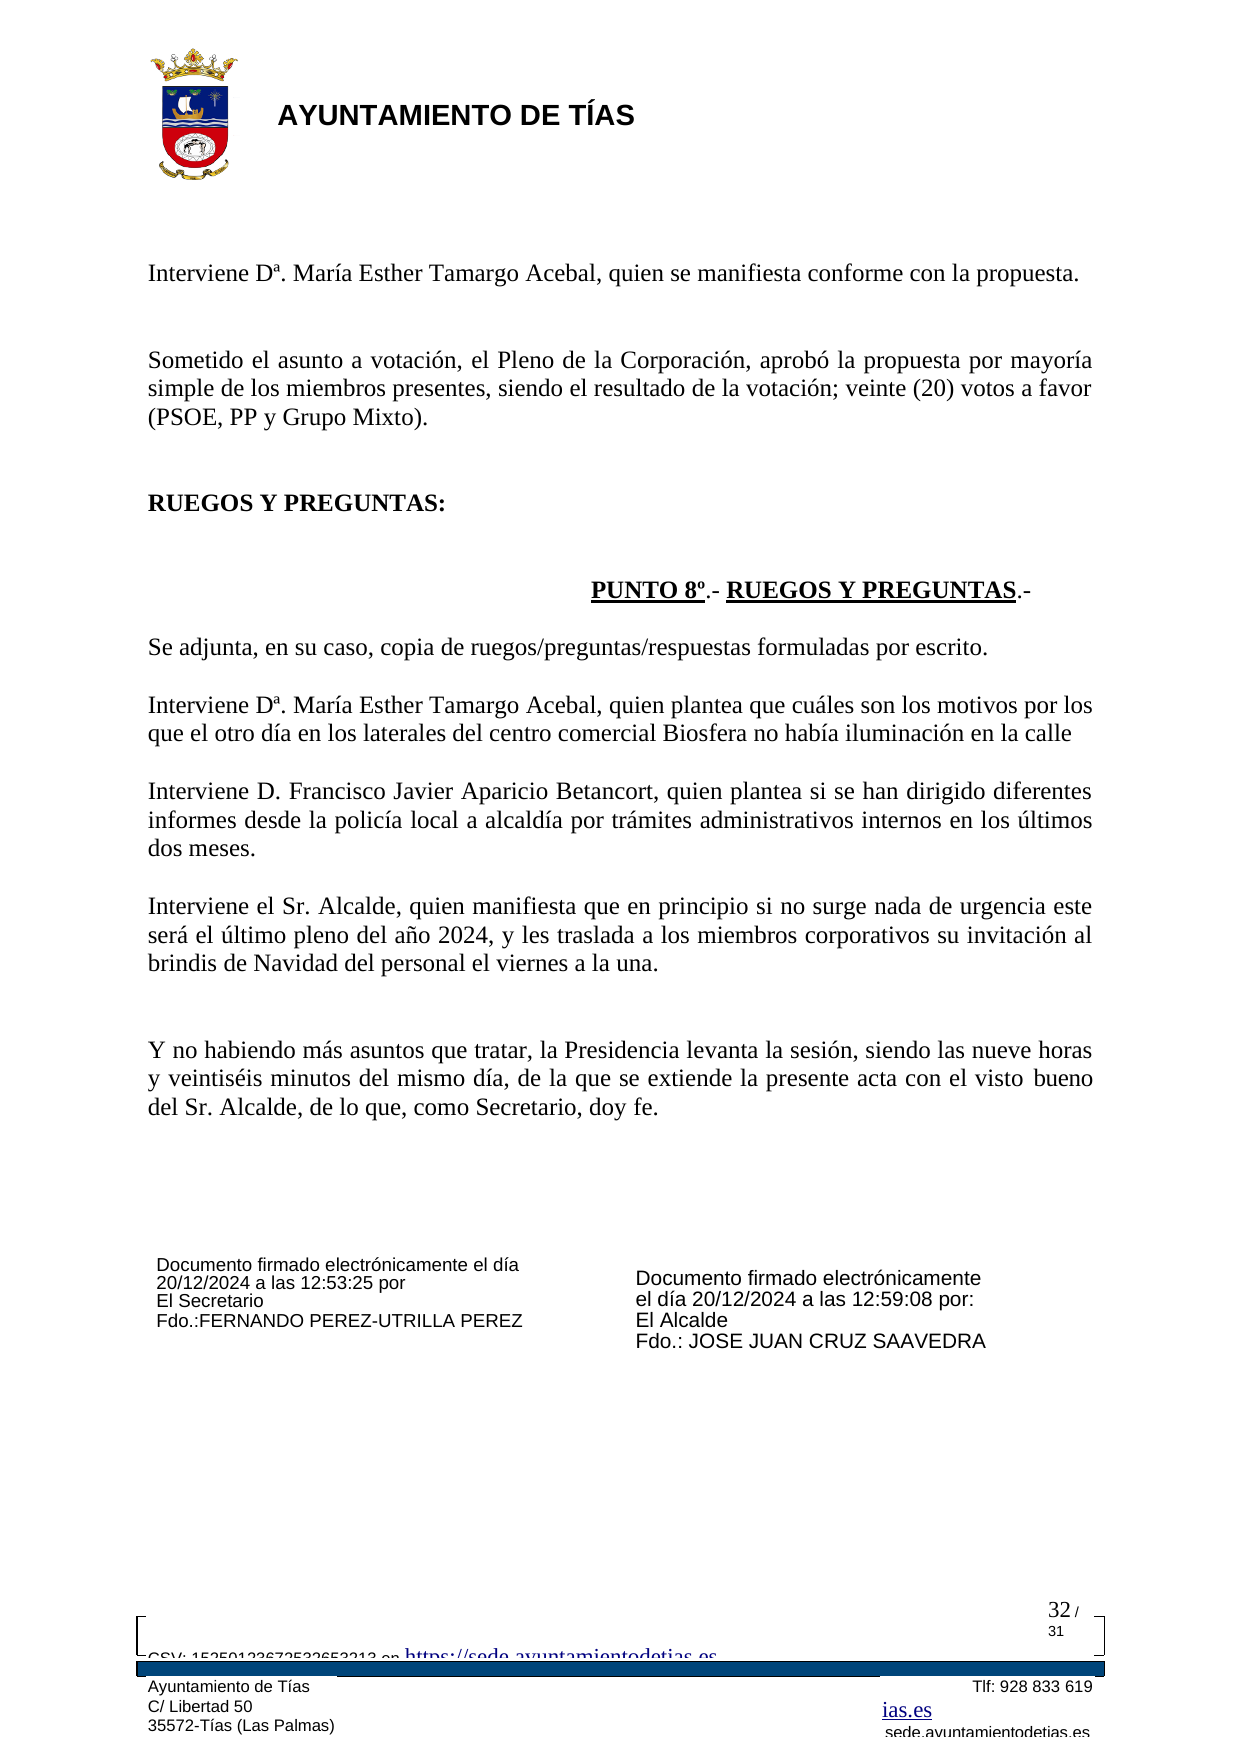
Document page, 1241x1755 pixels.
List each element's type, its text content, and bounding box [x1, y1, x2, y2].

text Documento firmado electrónicamente el día 20/12/2024 a las 12:53:25 por [156, 1256, 521, 1293]
text Y no habiendo más asuntos que tratar, la Presidencia levanta la sesión, siendo las nueve horas y veintiséis minutos del mismo día, de la que se extiende la presente acta con el visto bueno del Sr. Alcalde, de lo que, como Secretario, doy fe. [148, 1035, 1093, 1121]
text El Secretario [156, 1293, 527, 1311]
text Fdo.: JOSE JUAN CRUZ SAAVEDRA [635, 1331, 1105, 1353]
text Documento firmado electrónicamente el día 20/12/2024 a las 12:59:08 por: El Alcalde [635, 1269, 991, 1331]
text Interviene D. Francisco Javier Aparicio Betancort, quien plantea si se han dirigido diferentes informes desde la policía local a alcaldía por trámites administrativos internos en los últimos dos meses. [148, 776, 1093, 862]
text Sometido el asunto a votación, el Pleno de la Corporación, aprobó la propuesta por mayoría simple de los miembros presentes, siendo el resultado de la votación; veinte (20) votos a favor (PSOE, PP y Grupo Mixto). [148, 345, 1093, 431]
text Interviene el Sr. Alcalde, quien manifiesta que en principio si no surge nada de urgencia este será el último pleno del año 2024, y les traslada a los miembros corporativos su invitación al brindis de Navidad del personal el viernes a la una. [148, 891, 1093, 977]
text PUNTO 8º.- RUEGOS Y PREGUNTAS.- [591, 575, 1105, 603]
text Interviene Dª. María Esther Tamargo Acebal, quien se manifiesta conforme con la propuesta. [148, 258, 1105, 287]
text Interviene Dª. María Esther Tamargo Acebal, quien plantea que cuáles son los motivos por los que el otro día en los laterales del centro comercial Biosfera no había iluminación en la calle [148, 690, 1093, 747]
text Fdo.:FERNANDO PEREZ-UTRILLA PEREZ [156, 1311, 527, 1331]
subtitle RUEGOS Y PREGUNTAS: [148, 488, 1105, 517]
text Se adjunta, en su caso, copia de ruegos/preguntas/respuestas formuladas por escrito. [148, 632, 1105, 661]
